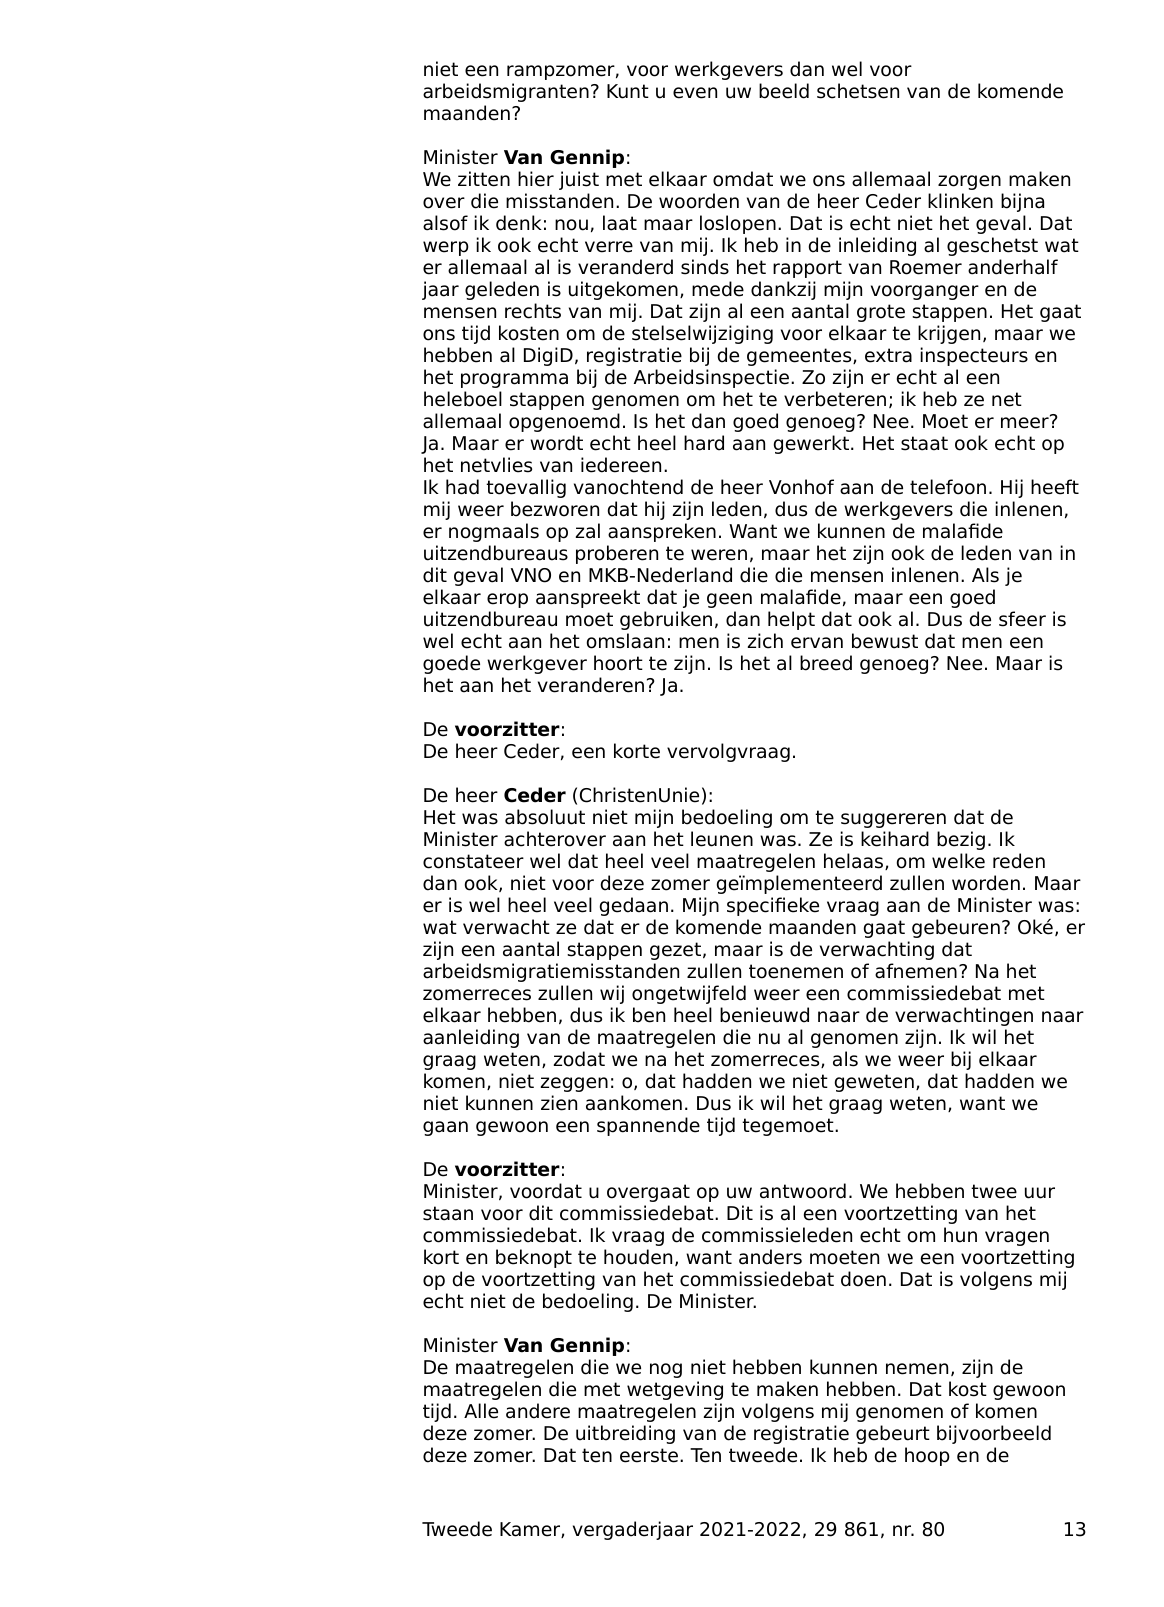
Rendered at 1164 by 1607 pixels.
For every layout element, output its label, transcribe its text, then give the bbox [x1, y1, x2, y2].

text Ik had toevallig vanochtend de heer Vonhof aan de telefoon. Hij heeft mij weer bezworen dat hij zijn leden, dus de werkgevers die inlenen, er nogmaals op zal aanspreken. Want we kunnen de malafide uitzendbureaus proberen te weren, maar het zijn ook de leden van in dit geval VNO en MKB-Nederland die die mensen inlenen. Als je elkaar erop aanspreekt dat je geen malafide, maar een goed uitzendbureau moet gebruiken, dan helpt dat ook al. Dus de sfeer is wel echt aan het omslaan: men is zich ervan bewust dat men een goede werkgever hoort te zijn. Is het al breed genoeg? Nee. Maar is het aan het veranderen? Ja. [422, 477, 1087, 697]
text Minister, voordat u overgaat op uw antwoord. We hebben twee uur staan voor dit commissiedebat. Dit is al een voortzetting van het commissiedebat. Ik vraag de commissieleden echt om hun vragen kort en beknopt te houden, want anders moeten we een voortzetting op de voortzetting van het commissiedebat doen. Dat is volgens mij echt niet de bedoeling. De Minister. [422, 1181, 1087, 1313]
text De voorzitter: [422, 1159, 1087, 1181]
text De heer Ceder (ChristenUnie): [422, 785, 1087, 807]
text De heer Ceder, een korte vervolgvraag. [422, 741, 1087, 763]
text De voorzitter: [422, 719, 1087, 741]
text Minister Van Gennip: [422, 147, 1087, 169]
text We zitten hier juist met elkaar omdat we ons allemaal zorgen maken over die misstanden. De woorden van de heer Ceder klinken bijna alsof ik denk: nou, laat maar loslopen. Dat is echt niet het geval. Dat werp ik ook echt verre van mij. Ik heb in de inleiding al geschetst wat er allemaal al is veranderd sinds het rapport van Roemer anderhalf jaar geleden is uitgekomen, mede dankzij mijn voorganger en de mensen rechts van mij. Dat zijn al een aantal grote stappen. Het gaat ons tijd kosten om de stelselwijziging voor elkaar te krijgen, maar we hebben al DigiD, registratie bij de gemeentes, extra inspecteurs en het programma bij de Arbeidsinspectie. Zo zijn er echt al een heleboel stappen genomen om het te verbeteren; ik heb ze net allemaal opgenoemd. Is het dan goed genoeg? Nee. Moet er meer? Ja. Maar er wordt echt heel hard aan gewerkt. Het staat ook echt op het netvlies van iedereen. [422, 169, 1087, 477]
text De maatregelen die we nog niet hebben kunnen nemen, zijn de maatregelen die met wetgeving te maken hebben. Dat kost gewoon tijd. Alle andere maatregelen zijn volgens mij genomen of komen deze zomer. De uitbreiding van de registratie gebeurt bijvoorbeeld deze zomer. Dat ten eerste. Ten tweede. Ik heb de hoop en de [422, 1357, 1087, 1467]
text Minister Van Gennip: [422, 1335, 1087, 1357]
text Het was absoluut niet mijn bedoeling om te suggereren dat de Minister achterover aan het leunen was. Ze is keihard bezig. Ik constateer wel dat heel veel maatregelen helaas, om welke reden dan ook, niet voor deze zomer geïmplementeerd zullen worden. Maar er is wel heel veel gedaan. Mijn specifieke vraag aan de Minister was: wat verwacht ze dat er de komende maanden gaat gebeuren? Oké, er zijn een aantal stappen gezet, maar is de verwachting dat arbeidsmigratiemisstanden zullen toenemen of afnemen? Na het zomerreces zullen wij ongetwijfeld weer een commissiedebat met elkaar hebben, dus ik ben heel benieuwd naar de verwachtingen naar aanleiding van de maatregelen die nu al genomen zijn. Ik wil het graag weten, zodat we na het zomerreces, als we weer bij elkaar komen, niet zeggen: o, dat hadden we niet geweten, dat hadden we niet kunnen zien aankomen. Dus ik wil het graag weten, want we gaan gewoon een spannende tijd tegemoet. [422, 807, 1087, 1137]
text niet een rampzomer, voor werkgevers dan wel voor arbeidsmigranten? Kunt u even uw beeld schetsen van de komende maanden? [422, 59, 1087, 125]
